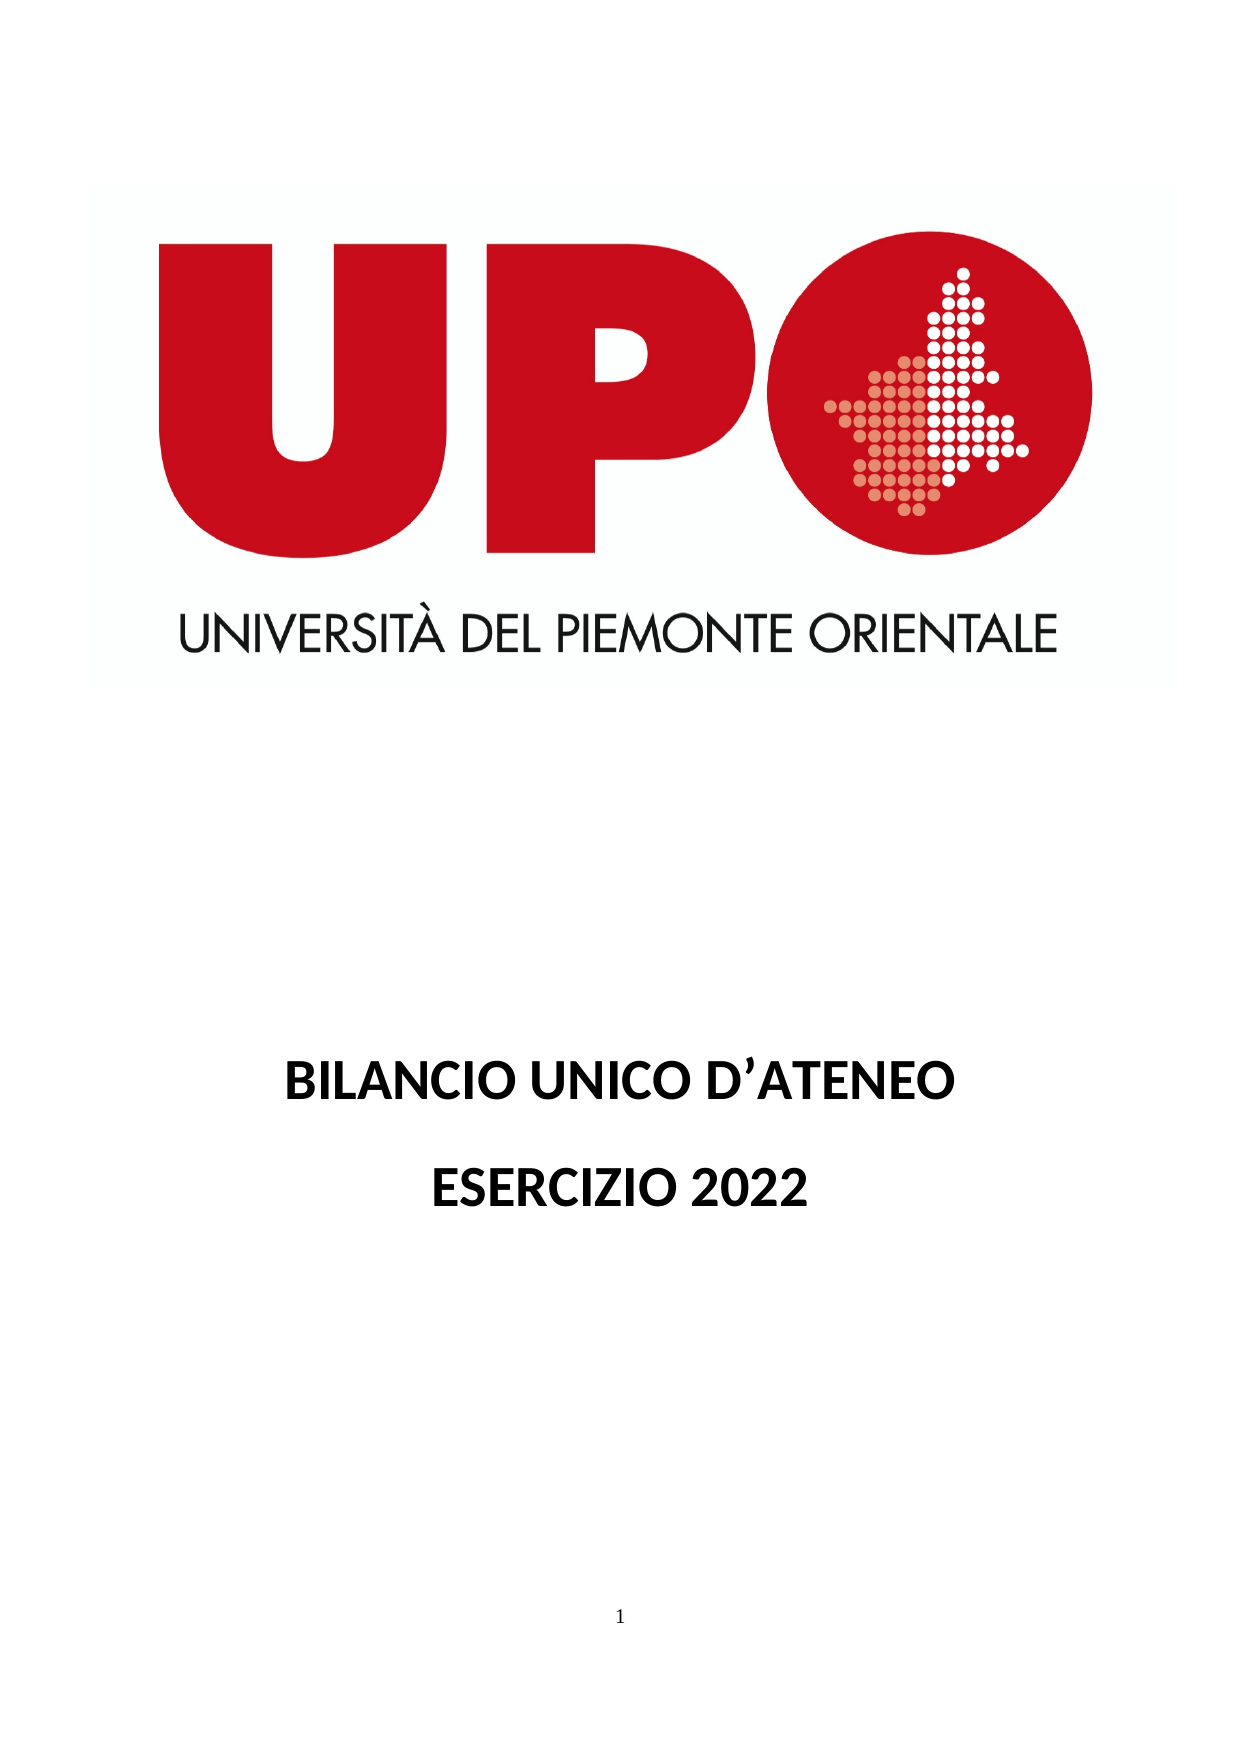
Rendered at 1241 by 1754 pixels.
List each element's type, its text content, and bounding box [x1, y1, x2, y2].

text ESERCIZIO 2022 [118, 1150, 1122, 1221]
text BILANCIO UNICO D’ATENEO [118, 1043, 1122, 1114]
